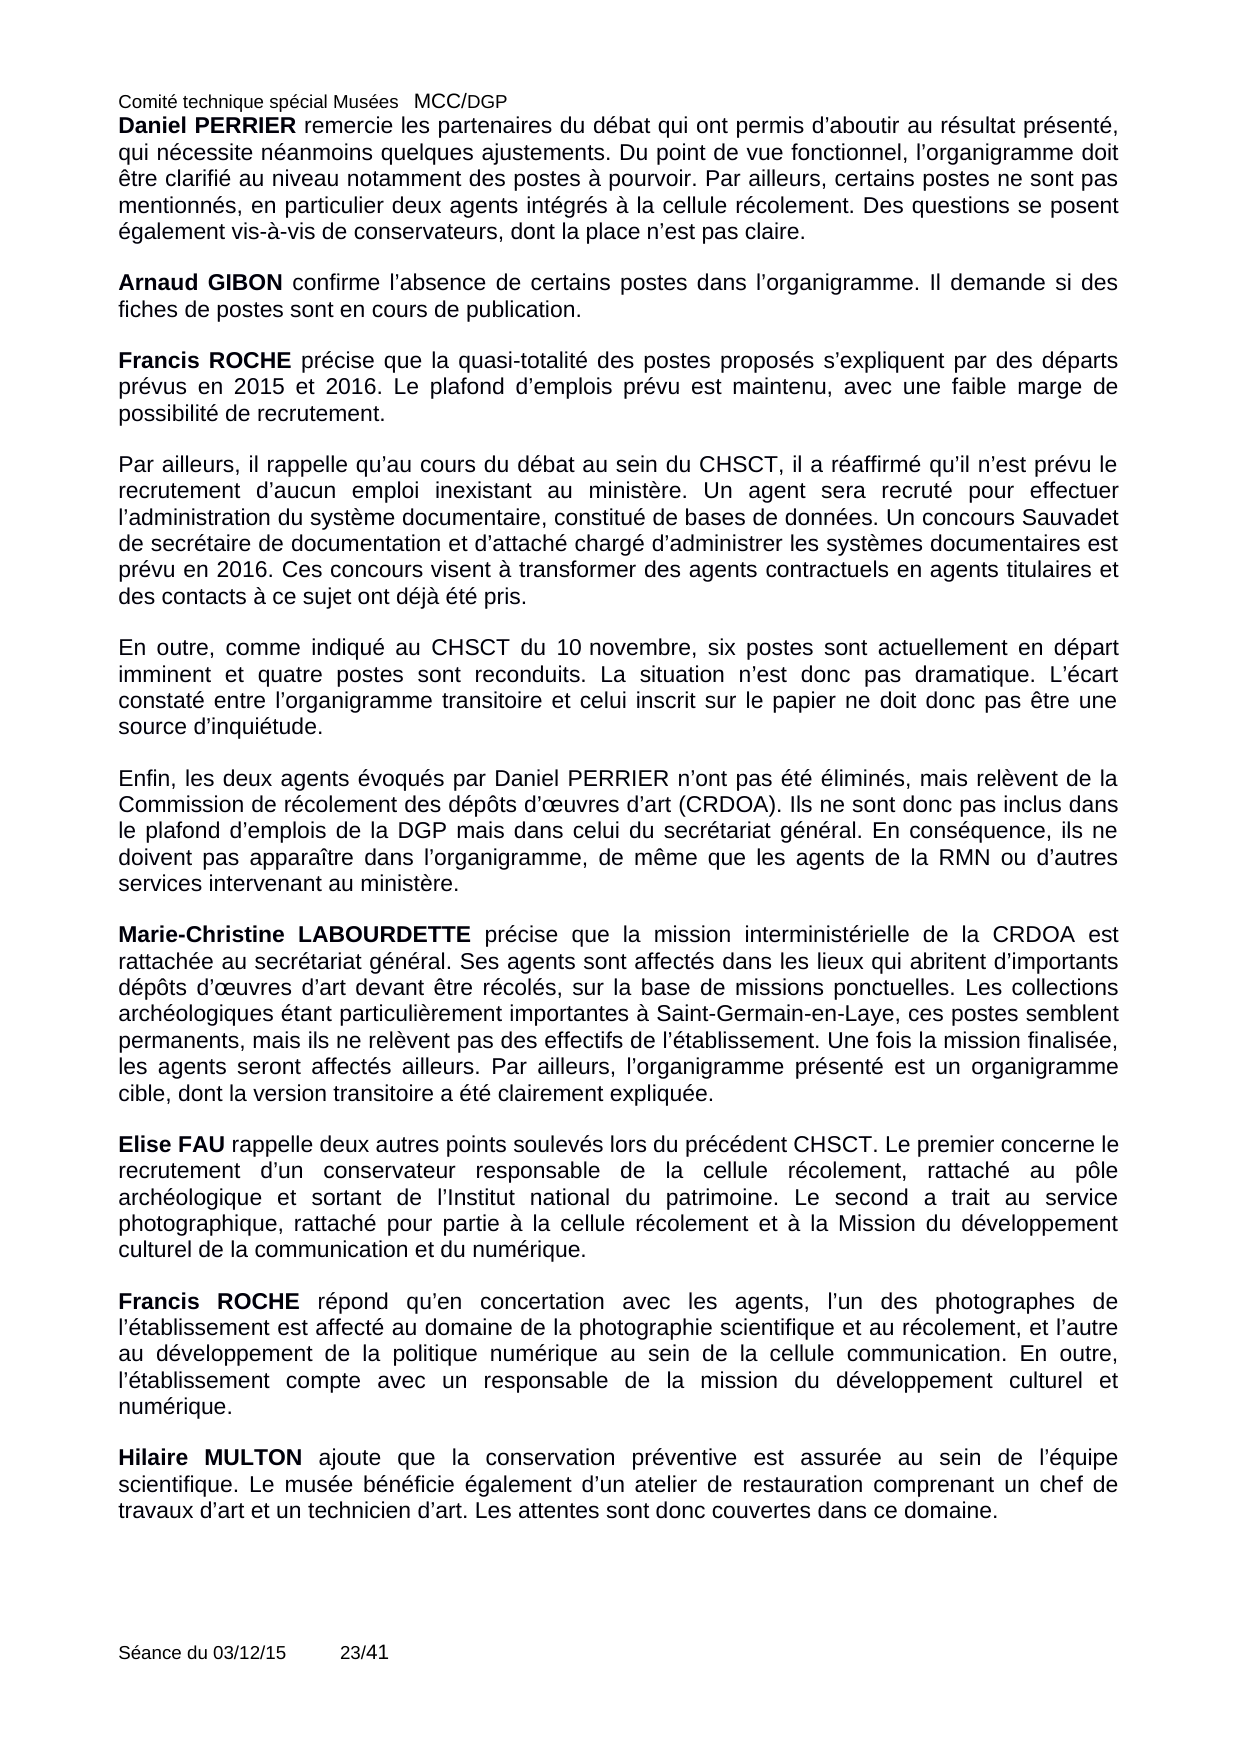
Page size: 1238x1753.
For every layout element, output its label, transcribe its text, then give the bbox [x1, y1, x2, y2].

text Arnaud GIBON confirme l’absence de certains postes dans l’organigramme. Il demande si des fiches de postes sont en cours de publication. [118, 269, 1119, 322]
text Hilaire MULTON ajoute que la conservation préventive est assurée au sein de l’équipe scientifique. Le musée bénéficie également d’un atelier de restauration comprenant un chef de travaux d’art et un technicien d’art. Les attentes sont donc couvertes dans ce domaine. [118, 1444, 1119, 1523]
text Francis ROCHE répond qu’en concertation avec les agents, l’un des photographes de l’établissement est affecté au domaine de la photographie scientifique et au récolement, et l’autre au développement de la politique numérique au sein de la cellule communication. En outre, l’établissement compte avec un responsable de la mission du développement culturel et numérique. [118, 1288, 1119, 1419]
text Enfin, les deux agents évoqués par Daniel PERRIER n’ont pas été éliminés, mais relèvent de la Commission de récolement des dépôts d’œuvres d’art (CRDOA). Ils ne sont donc pas inclus dans le plafond d’emplois de la DGP mais dans celui du secrétariat général. En conséquence, ils ne doivent pas apparaître dans l’organigramme, de même que les agents de la RMN ou d’autres services intervenant au ministère. [118, 764, 1119, 896]
text Francis ROCHE précise que la quasi-totalité des postes proposés s’expliquent par des départs prévus en 2015 et 2016. Le plafond d’emplois prévu est maintenu, avec une faible marge de possibilité de recrutement. [118, 347, 1119, 426]
text Marie-Christine LABOURDETTE précise que la mission interministérielle de la CRDOA est rattachée au secrétariat général. Ses agents sont affectés dans les lieux qui abritent d’importants dépôts d’œuvres d’art devant être récolés, sur la base de missions ponctuelles. Les collections archéologiques étant particulièrement importantes à Saint-Germain-en-Laye, ces postes semblent permanents, mais ils ne relèvent pas des effectifs de l’établissement. Une fois la mission finalisée, les agents seront affectés ailleurs. Par ailleurs, l’organigramme présenté est un organigramme cible, dont la version transitoire a été clairement expliquée. [118, 921, 1119, 1106]
text Daniel PERRIER remercie les partenaires du débat qui ont permis d’aboutir au résultat présenté, qui nécessite néanmoins quelques ajustements. Du point de vue fonctionnel, l’organigramme doit être clarifié au niveau notamment des postes à pourvoir. Par ailleurs, certains postes ne sont pas mentionnés, en particulier deux agents intégrés à la cellule récolement. Des questions se posent également vis-à-vis de conservateurs, dont la place n’est pas claire. [118, 112, 1119, 244]
text En outre, comme indiqué au CHSCT du 10 novembre, six postes sont actuellement en départ imminent et quatre postes sont reconduits. La situation n’est donc pas dramatique. L’écart constaté entre l’organigramme transitoire et celui inscrit sur le papier ne doit donc pas être une source d’inquiétude. [118, 634, 1119, 739]
text Elise FAU rappelle deux autres points soulevés lors du précédent CHSCT. Le premier concerne le recrutement d’un conservateur responsable de la cellule récolement, rattaché au pôle archéologique et sortant de l’Institut national du patrimoine. Le second a trait au service photographique, rattaché pour partie à la cellule récolement et à la Mission du développement culturel de la communication et du numérique. [118, 1131, 1119, 1263]
text Par ailleurs, il rappelle qu’au cours du débat au sein du CHSCT, il a réaffirmé qu’il n’est prévu le recrutement d’aucun emploi inexistant au ministère. Un agent sera recruté pour effectuer l’administration du système documentaire, constitué de bases de données. Un concours Sauvadet de secrétaire de documentation et d’attaché chargé d’administrer les systèmes documentaires est prévu en 2016. Ces concours visent à transformer des agents contractuels en agents titulaires et des contacts à ce sujet ont déjà été pris. [118, 451, 1119, 609]
